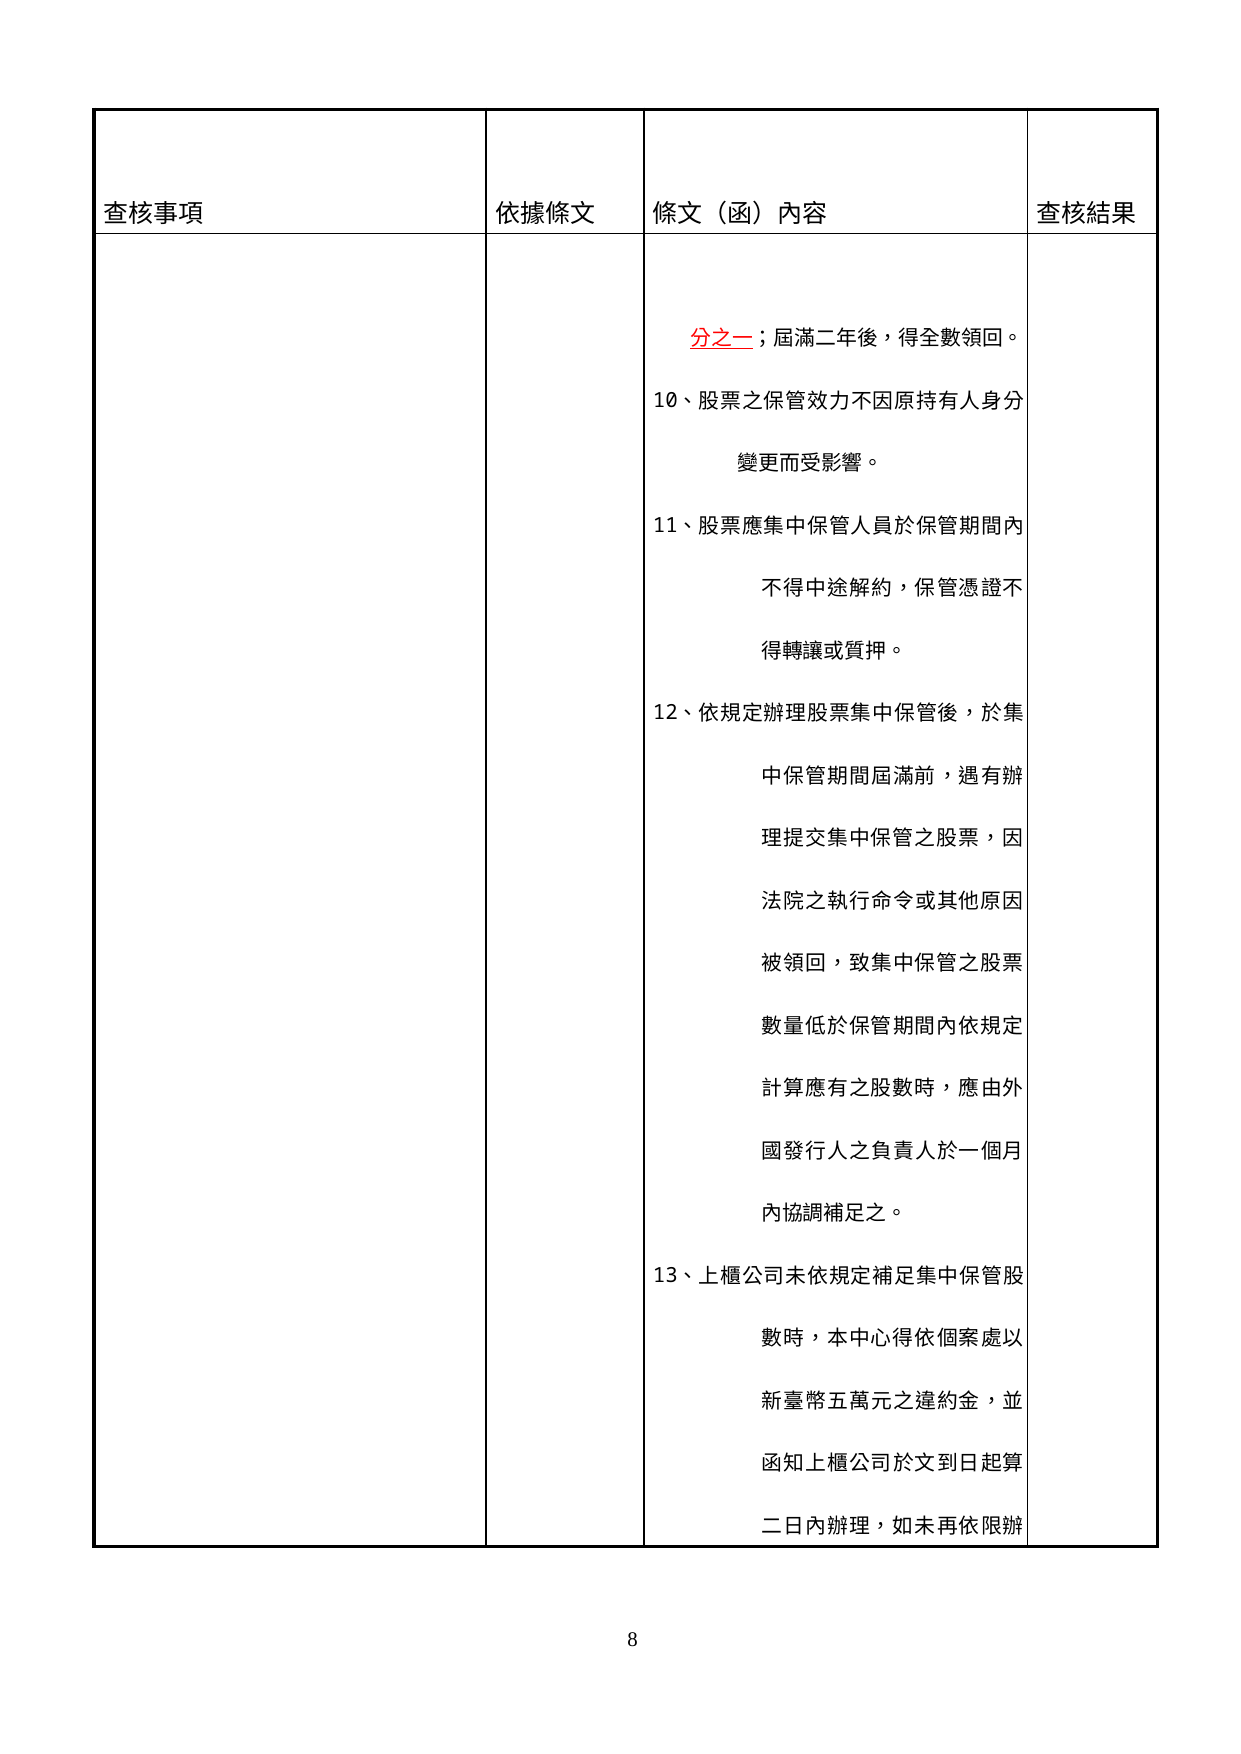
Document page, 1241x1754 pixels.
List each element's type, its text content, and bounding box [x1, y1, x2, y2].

table_header 依據條文 [487, 111, 643, 233]
table_cell [96, 234, 485, 1545]
table_header 條文（函）內容 [645, 111, 1027, 233]
table_cell [487, 234, 643, 1545]
table_header 查核事項 [96, 111, 485, 233]
table_cell 外國發行人之股票應集中保管人員，除下列特定事業另為規定外，係指董事、監察人及持股超過股份總額百分之十之股東： 科技事業之董事、監察人、總經理、研發主管、持股超過股份總額百分之五之股東，及以專利權或專門技術出資而在公司任有職務並持有公司申請上櫃時已發行股份總數達千分之五或十萬股以上之股東。 文化創意事業之董事、監察人、持股超過股份總額百分之五之股東，及以專利權或專門技術出資而在公司任有職務並持有公司申請上櫃時已發行股份總數達千分之五或十萬股以上之股東。 前項科技事業或文化創意事業於登錄興櫃股票期間，其推薦證券商因認購或因買賣營業證券，致持股超過已發行股份總額百分之五以上者，不在此限。 第一項股票應集中保管人員應將其申請書件上所載持股，扣除委託推薦證券商辦理承銷股數後，全數提交集中保管，且總計不得低於申請上櫃時公司已發行普通股股份總額依第四項規定所計算之比率。如有不足者，應協調其他股東補足之。 前項所規定之申請上櫃時股份總額，應依下列方式計算其應提交集中保管之總計比率： (一)申請上櫃時股份總額在三千萬股以下者，應提交股份總額百分之二十五。 (二)申請上櫃時股份總額超過三千萬股至一億股以下者，除依前款規定辦理外，超過三千萬股部分，應提交股份總額百分之二十。 (三)申請上櫃時股份總額超過一億股至二億股以下者，除依前款規定辦理外，超過一億股部分，應提交股份總額百分之十。 (四)申請上櫃時股份總額超過二億股者，除依前款規定辦理外，超過二億股部分，應提交股份總額百分之五。 股票應集中保管人員就申請上櫃日至掛牌日止之期間，發行公司增資發行所因此而取得之增資新股，及因其他原因而取得之股票，應全數提交集中保管且不得予以質押或移轉等處分。於掛牌日止尚未實現取得股票者，應承諾於實現取得股票後提交集中保管。前揭所稱之其他原因，係指繼承、受贈、興櫃市場買進等原因。 委託推薦證券商辦理承銷之股數本已扣除無須提交集中保管，但實際於過額配售中，未能出售之部分，仍應於推薦證券商退還後，於掛牌前將其提交集中保管。至於推薦證券商於掛牌首五個營業日執行穩定價格措施，致有由市場買回之股份，則無需將其提交集中保管。 指定集中保管機構為集保結算所。 依規定提交集中保管之股票，除第九項另有規定外，自開始櫃檯買賣日起屆滿六個月後，得領回其二分之一；屆滿一年後，得全數領回。 科技事業及依前條第一項第六款「淨值、營業收入及營業活動現金流量」標準申請第一上櫃者(以下簡稱依「淨值、營業收入及營業活動現金流量」標準申請上櫃者)，依規定提交集中保管之股票，自開始櫃檯買賣日起屆滿六個月後，得領回其四分之一，其後每屆滿六個月可繼續領回四分之一；屆滿二年後，得全數領回。 股票之保管效力不因原持有人身分變更而受影響。 股票應集中保管人員於保管期間內不得中途解約，保管憑證不得轉讓或質押。 依規定辦理股票集中保管後，於集中保管期間屆滿前，遇有辦理提交集中保管之股票，因法院之執行命令或其他原因被領回，致集中保管之股票數量低於保管期間內依規定計算應有之股數時，應由外國發行人之負責人於一個月內協調補足之。 上櫃公司未依規定補足集中保管股數時，本中心得依個案處以新臺幣五萬元之違約金，並函知上櫃公司於文到日起算二日內辦理，如未再依限辦理者，得按日處以新臺幣一萬元之違約金，至辦理之日為止。 [645, 234, 1027, 1545]
table_header 查核結果 [1028, 111, 1156, 233]
table_cell [1028, 234, 1156, 1545]
